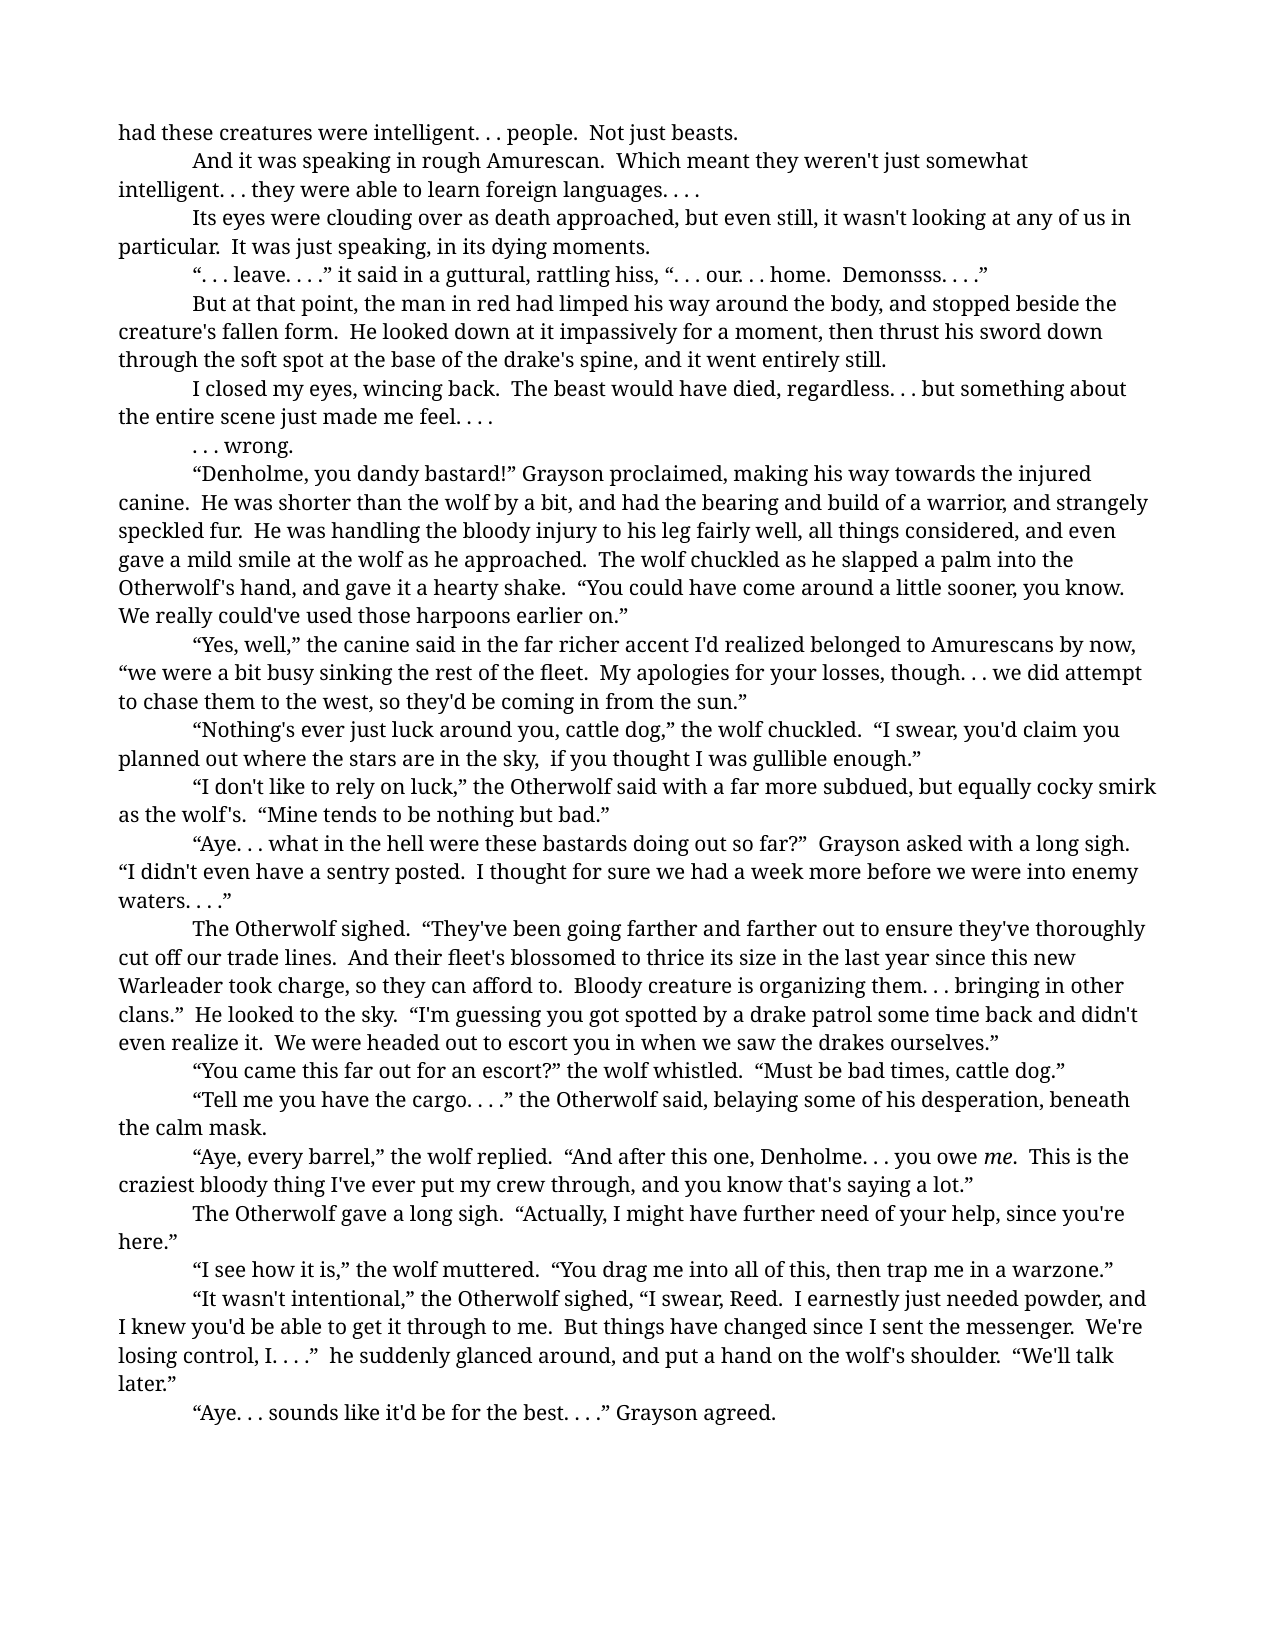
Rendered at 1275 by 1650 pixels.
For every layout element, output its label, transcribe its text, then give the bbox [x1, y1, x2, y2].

text “. . . leave. . . .” it said in a guttural, rattling hiss, “. . . our. . . home. Demonsss. . . .” [118, 260, 1157, 289]
text had these creatures were intelligent. . . people. Not just beasts. [118, 118, 1157, 147]
text But at that point, the man in red had limped his way around the body, and stopped beside the creature's fallen form. He looked down at it impassively for a moment, then thrust his sword down through the soft spot at the base of the drake's spine, and it went entirely still. [118, 289, 1157, 374]
text “Aye, every barrel,” the wolf replied. “And after this one, Denholme. . . you owe me. This is the craziest bloody thing I've ever put my crew through, and you know that's saying a lot.” [118, 1142, 1157, 1199]
text “Nothing's ever just luck around you, cattle dog,” the wolf chuckled. “I swear, you'd claim you planned out where the stars are in the sky, if you thought I was gullible enough.” [118, 715, 1157, 772]
text “Denholme, you dandy bastard!” Grayson proclaimed, making his way towards the injured canine. He was shorter than the wolf by a bit, and had the bearing and build of a warrior, and strangely speckled fur. He was handling the bloody injury to his leg fairly well, all things considered, and even gave a mild smile at the wolf as he approached. The wolf chuckled as he slapped a palm into the Otherwolf's hand, and gave it a hearty shake. “You could have come around a little sooner, you know. We really could've used those harpoons earlier on.” [118, 459, 1157, 630]
text “Tell me you have the cargo. . . .” the Otherwolf said, belaying some of his desperation, beneath the calm mask. [118, 1085, 1157, 1142]
text “It wasn't intentional,” the Otherwolf sighed, “I swear, Reed. I earnestly just needed powder, and I knew you'd be able to get it through to me. But things have changed since I sent the messenger. We're losing control, I. . . .” he suddenly glanced around, and put a hand on the wolf's shoulder. “We'll talk later.” [118, 1284, 1157, 1398]
text And it was speaking in rough Amurescan. Which meant they weren't just somewhat intelligent. . . they were able to learn foreign languages. . . . [118, 147, 1157, 203]
text Its eyes were clouding over as death approached, but even still, it wasn't looking at any of us in particular. It was just speaking, in its dying moments. [118, 203, 1157, 260]
text “Yes, well,” the canine said in the far richer accent I'd realized belonged to Amurescans by now, “we were a bit busy sinking the rest of the fleet. My apologies for your losses, though. . . we did attempt to chase them to the west, so they'd be coming in from the sun.” [118, 630, 1157, 715]
text “I see how it is,” the wolf muttered. “You drag me into all of this, then trap me in a warzone.” [118, 1256, 1157, 1284]
text The Otherwolf gave a long sigh. “Actually, I might have further need of your help, since you're here.” [118, 1199, 1157, 1256]
text “You came this far out for an escort?” the wolf whistled. “Must be bad times, cattle dog.” [118, 1057, 1157, 1085]
text I closed my eyes, wincing back. The beast would have died, regardless. . . but something about the entire scene just made me feel. . . . [118, 374, 1157, 431]
text . . . wrong. [118, 431, 1157, 459]
text “I don't like to rely on luck,” the Otherwolf said with a far more subdued, but equally cocky smirk as the wolf's. “Mine tends to be nothing but bad.” [118, 772, 1157, 829]
text “Aye. . . what in the hell were these bastards doing out so far?” Grayson asked with a long sigh. “I didn't even have a sentry posted. I thought for sure we had a week more before we were into enemy waters. . . .” [118, 829, 1157, 914]
text “Aye. . . sounds like it'd be for the best. . . .” Grayson agreed. [118, 1398, 1157, 1426]
text The Otherwolf sighed. “They've been going farther and farther out to ensure they've thoroughly cut off our trade lines. And their fleet's blossomed to thrice its size in the last year since this new Warleader took charge, so they can afford to. Bloody creature is organizing them. . . bringing in other clans.” He looked to the sky. “I'm guessing you got spotted by a drake patrol some time back and didn't even realize it. We were headed out to escort you in when we saw the drakes ourselves.” [118, 914, 1157, 1057]
